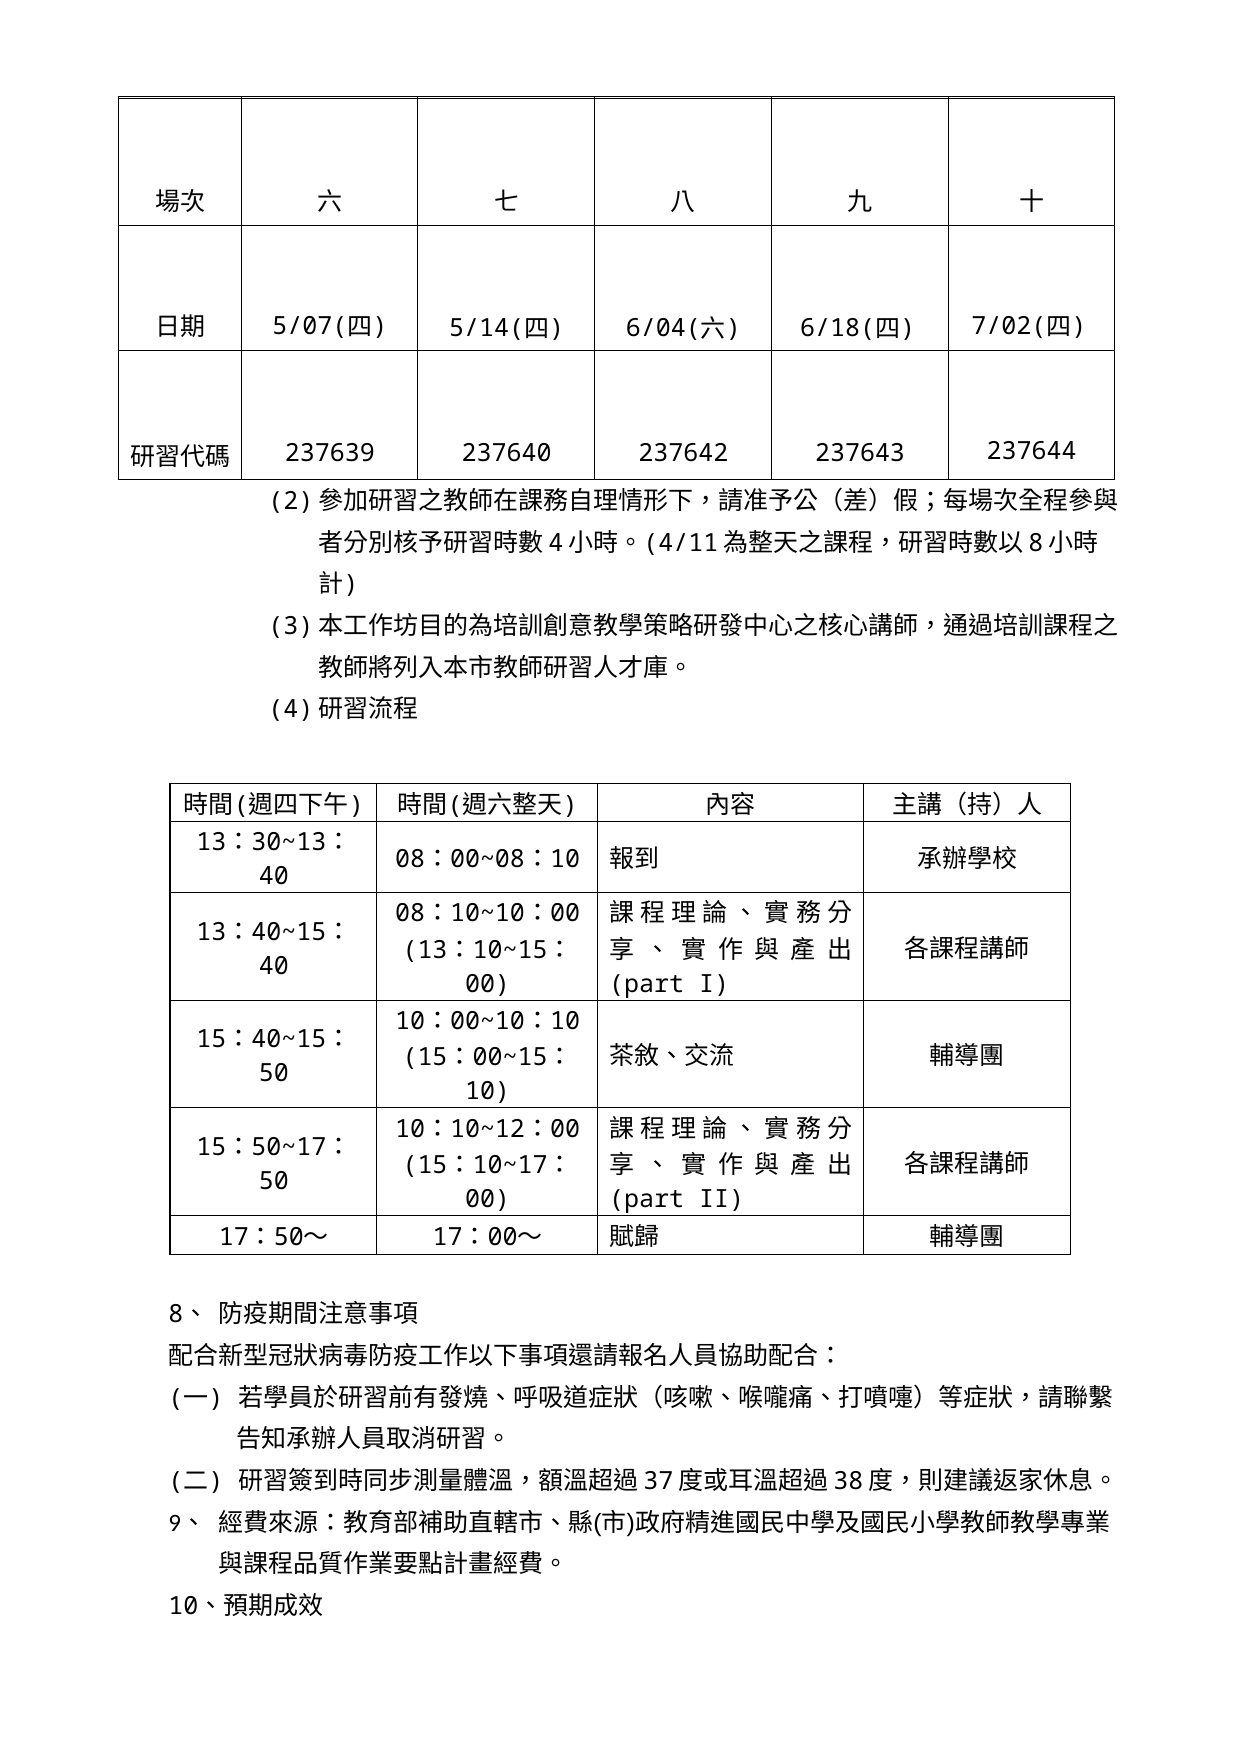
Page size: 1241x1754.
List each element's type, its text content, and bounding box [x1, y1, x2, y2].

table_cell 7/02(四) [949, 226, 1114, 350]
table_cell 6/04(六) [595, 226, 771, 350]
table_cell 研習代碼 [119, 351, 241, 479]
list 防疫期間注意事項 [168, 1294, 1122, 1330]
table_cell 八 [595, 99, 771, 225]
table_cell 十 [949, 99, 1114, 225]
table_cell 5/14(四) [418, 226, 594, 350]
table_cell 課程理論、實務分享、實作與產出(part II) [598, 1108, 863, 1215]
table_cell 08：00~08：10 [377, 822, 597, 892]
table_cell 6/18(四) [772, 226, 948, 350]
text (一) 若學員於研習前有發燒、呼吸道症狀（咳嗽、喉嚨痛、打噴嚏）等症狀，請聯繫告知承辦人員取消研習。 [168, 1377, 1122, 1455]
table_cell 茶敘、交流 [598, 1001, 863, 1107]
table_cell 承辦學校 [864, 822, 1070, 892]
table_cell 13：30~13：40 [171, 822, 376, 892]
table_cell 15：50~17：50 [171, 1108, 376, 1215]
table_cell 237643 [772, 351, 948, 479]
table_cell 各課程講師 [864, 1108, 1070, 1215]
table_cell 六 [242, 99, 417, 225]
table_cell 各課程講師 [864, 893, 1070, 999]
text (二) 研習簽到時同步測量體溫，額溫超過37度或耳溫超過38度，則建議返家休息。 [168, 1461, 1122, 1497]
table_cell 237640 [418, 351, 594, 479]
table_header 時間(週四下午) [171, 784, 376, 821]
table_cell 5/07(四) [242, 226, 417, 350]
table_header 時間(週六整天) [377, 784, 597, 821]
table_cell 報到 [598, 822, 863, 892]
table_cell 13：40~15：40 [171, 893, 376, 999]
list 參加研習之教師在課務自理情形下，請准予公（差）假；每場次全程參與者分別核予研習時數4小時。(4/11為整天之課程，研習時數以8小時計) [268, 480, 1122, 600]
table_header 內容 [598, 784, 863, 821]
table_cell 237639 [242, 351, 417, 479]
table_cell 10：00~10：10 (15：00~15：10) [377, 1001, 597, 1107]
table_header 主講（持）人 [864, 784, 1070, 821]
table_cell 輔導團 [864, 1001, 1070, 1107]
table_cell 輔導團 [864, 1216, 1070, 1254]
table_cell 17：00～ [377, 1216, 597, 1254]
table_cell 10：10~12：00 (15：10~17：00) [377, 1108, 597, 1215]
list 預期成效 [168, 1586, 1122, 1622]
table_cell 七 [418, 99, 594, 225]
table_cell 九 [772, 99, 948, 225]
list 本工作坊目的為培訓創意教學策略研發中心之核心講師，通過培訓課程之教師將列入本市教師研習人才庫。 [268, 605, 1122, 683]
table_cell 237642 [595, 351, 771, 479]
text 配合新型冠狀病毒防疫工作以下事項還請報名人員協助配合： [168, 1336, 1122, 1372]
list 研習流程 [268, 689, 1122, 725]
table_cell 15：40~15：50 [171, 1001, 376, 1107]
table_cell 08：10~10：00 (13：10~15：00) [377, 893, 597, 999]
table_cell 237644 [949, 351, 1114, 479]
table_cell 17：50～ [171, 1216, 376, 1254]
table_cell 賦歸 [598, 1216, 863, 1254]
table_cell 場次 [119, 99, 241, 225]
list 經費來源：教育部補助直轄市、縣(市)政府精進國民中學及國民小學教師教學專業與課程品質作業要點計畫經費。 [168, 1502, 1122, 1580]
table_cell 日期 [119, 226, 241, 350]
table_cell 課程理論、實務分享、實作與產出(part I) [598, 893, 863, 999]
